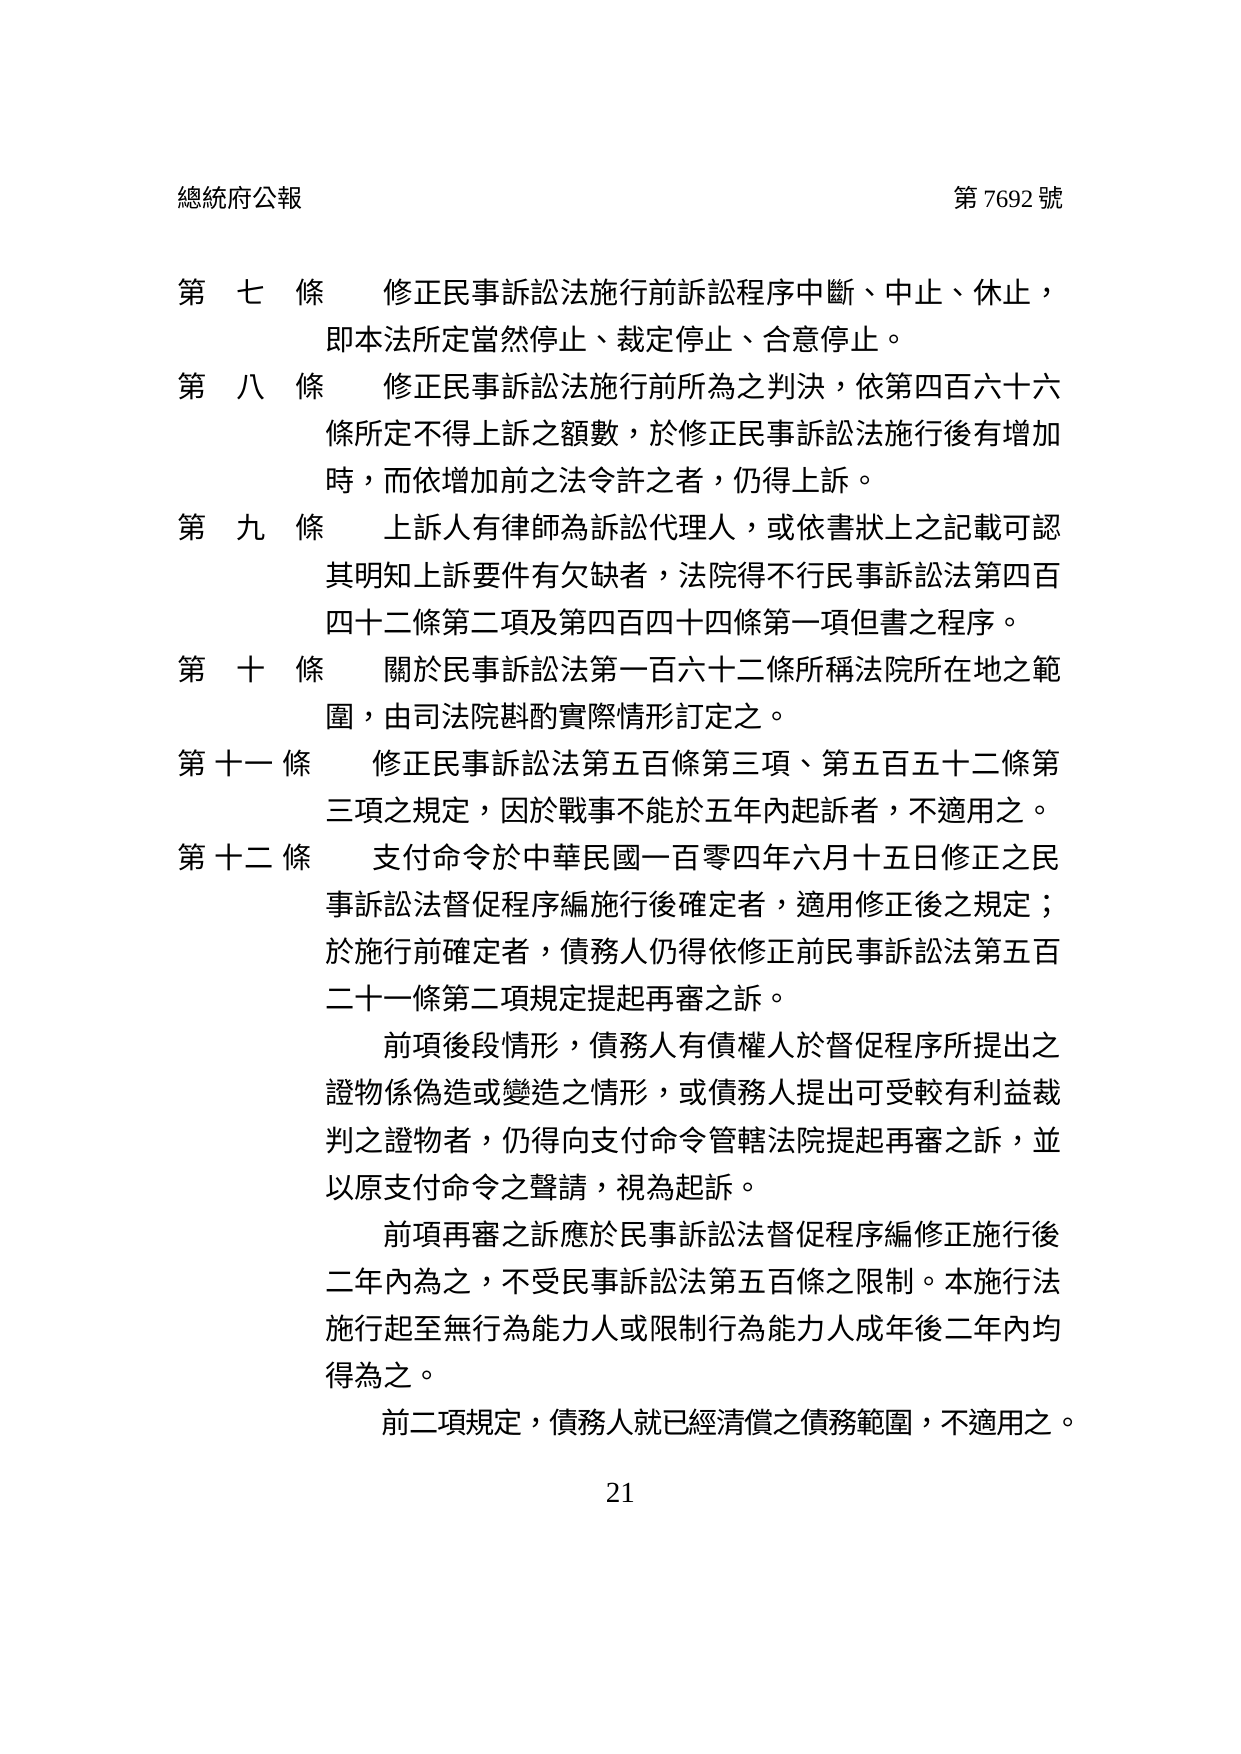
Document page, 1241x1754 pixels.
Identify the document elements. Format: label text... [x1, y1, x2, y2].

text 前項再審之訴應於民事訴訟法督促程序編修正施行後二年內為之，不受民事訴訟法第五百條之限制。本施行法施行起至無行為能力人或限制行為能力人成年後二年內均得為之。 [325, 1207, 1063, 1396]
text 第 十 條 關於民事訴訟法第一百六十二條所稱法院所在地之範圍，由司法院斟酌實際情形訂定之。 [177, 642, 1063, 737]
text 前二項規定，債務人就已經清償之債務範圍，不適用之。 [325, 1396, 1063, 1443]
text 第 七 條 修正民事訴訟法施行前訴訟程序中斷、中止、休止，即本法所定當然停止、裁定停止、合意停止。 [177, 266, 1063, 360]
text 第 九 條 上訴人有律師為訴訟代理人，或依書狀上之記載可認其明知上訴要件有欠缺者，法院得不行民事訴訟法第四百四十二條第二項及第四百四十四條第一項但書之程序。 [177, 501, 1063, 642]
text 第 八 條 修正民事訴訟法施行前所為之判決，依第四百六十六條所定不得上訴之額數，於修正民事訴訟法施行後有增加時，而依增加前之法令許之者，仍得上訴。 [177, 360, 1063, 501]
text 第 十二 條 支付命令於中華民國一百零四年六月十五日修正之民事訴訟法督促程序編施行後確定者，適用修正後之規定；於施行前確定者，債務人仍得依修正前民事訴訟法第五百二十一條第二項規定提起再審之訴。 [177, 831, 1063, 1019]
text 第 十一 條 修正民事訴訟法第五百條第三項、第五百五十二條第三項之規定，因於戰事不能於五年內起訴者，不適用之。 [177, 737, 1063, 831]
text 前項後段情形，債務人有債權人於督促程序所提出之證物係偽造或變造之情形，或債務人提出可受較有利益裁判之證物者，仍得向支付命令管轄法院提起再審之訴，並以原支付命令之聲請，視為起訴。 [325, 1019, 1063, 1207]
